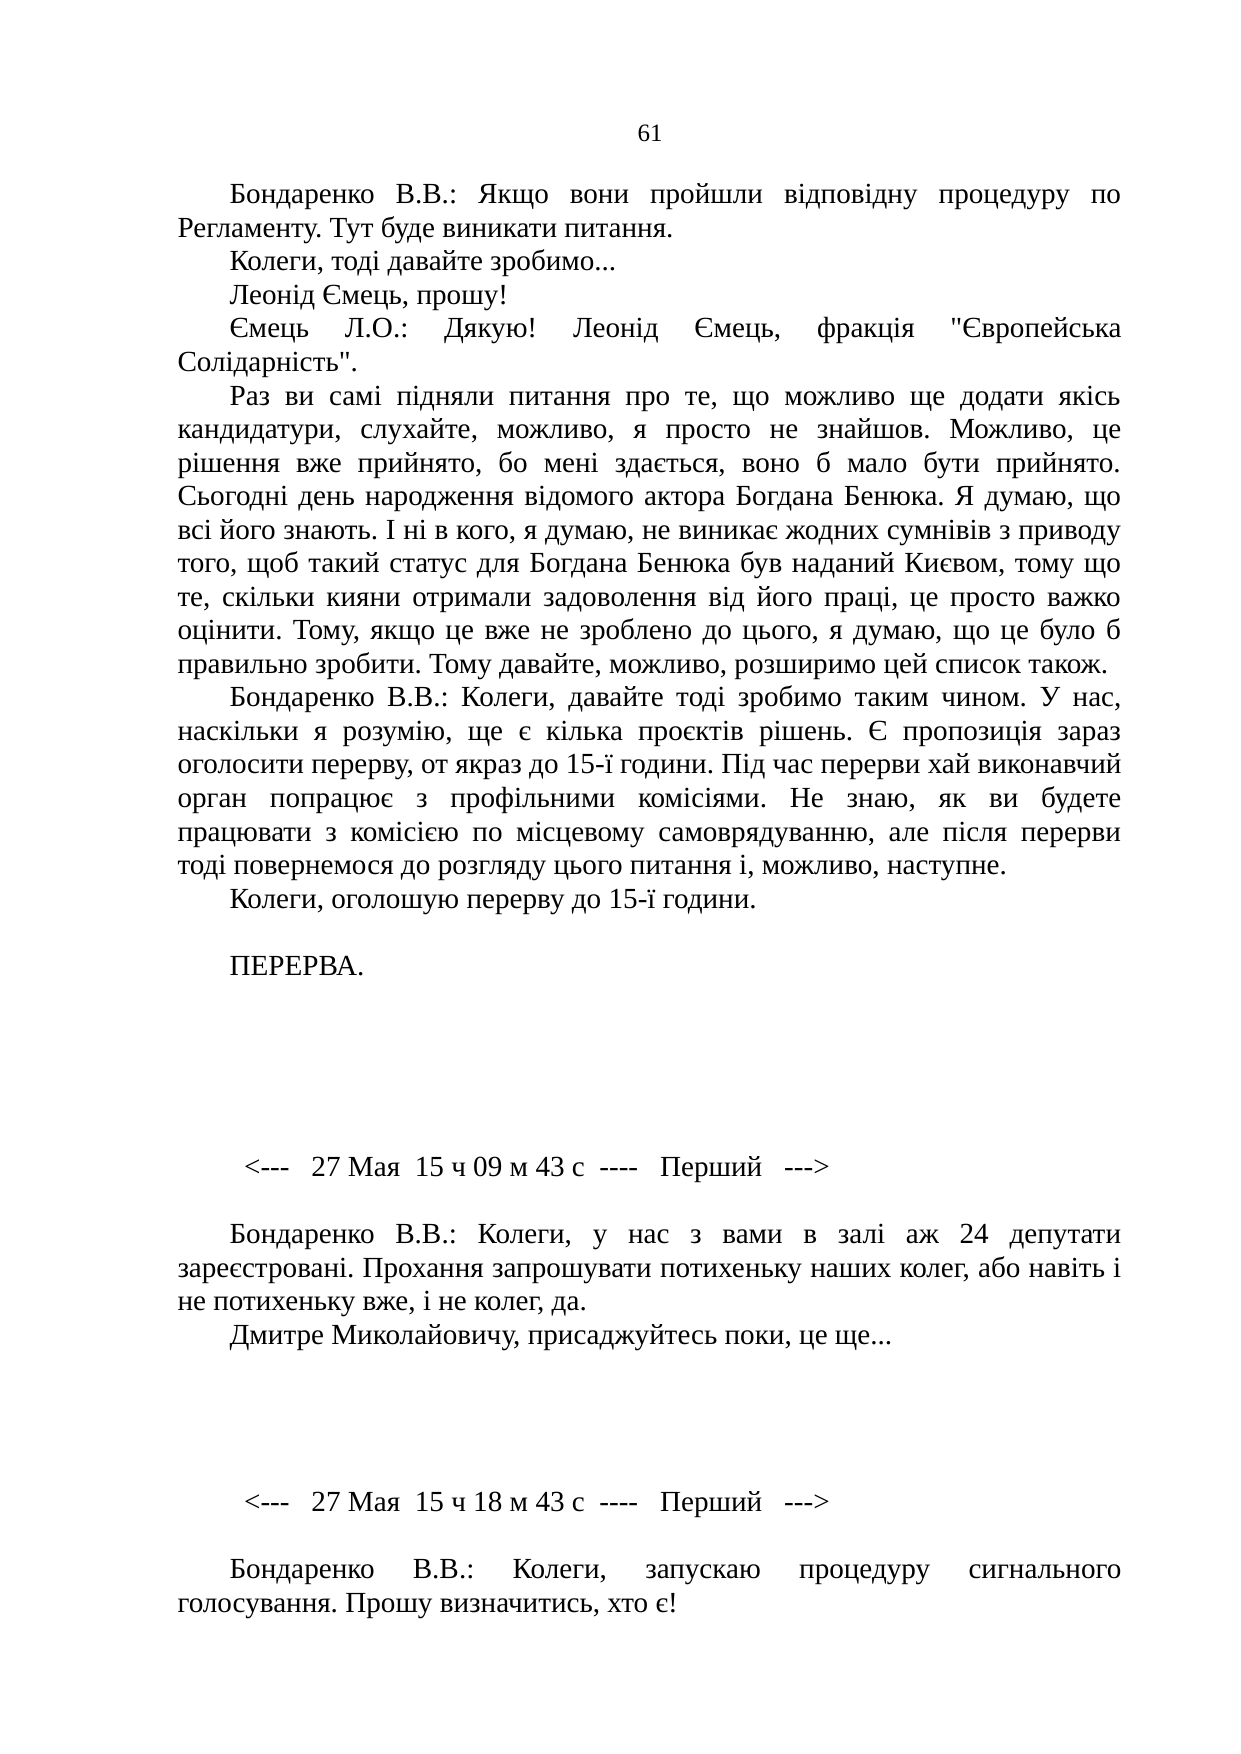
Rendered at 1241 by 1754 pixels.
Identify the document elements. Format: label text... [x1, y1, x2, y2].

text Ємець Л.О.: Дякую! Леонід Ємець, фракція "Європейська Солідарність". [177, 311, 1122, 378]
text Бондаренко В.В.: Якщо вони пройшли відповідну процедуру по Регламенту. Тут буде виникати питання. [177, 176, 1122, 243]
text Дмитре Миколайовичу, присаджуйтесь поки, це ще... [177, 1317, 1122, 1350]
text Колеги, тоді давайте зробимо... [177, 243, 1122, 277]
text Раз ви самі підняли питання про те, що можливо ще додати якісь кандидатури, слухайте, можливо, я просто не знайшов. Можливо, це рішення вже прийнято, бо мені здається, воно б мало бути прийнято. Сьогодні день народження відомого актора Богдана Бенюка. Я думаю, що всі його знають. І ні в кого, я думаю, не виникає жодних сумнівів з приводу того, щоб такий статус для Богдана Бенюка був наданий Києвом, тому що те, скільки кияни отримали задоволення від його праці, це просто важко оцінити. Тому, якщо це вже не зроблено до цього, я думаю, що це було б правильно зробити. Тому давайте, можливо, розширимо цей список також. [177, 378, 1122, 679]
text Леонід Ємець, прошу! [177, 277, 1122, 311]
text Бондаренко В.В.: Колеги, у нас з вами в залі аж 24 депутати зареєстровані. Прохання запрошувати потихеньку наших колег, або навіть і не потихеньку вже, і не колег, да. [177, 1216, 1122, 1317]
text <--- 27 Мая 15 ч 18 м 43 с ---- Перший ---> [177, 1484, 1122, 1518]
text ПЕРЕРВА. [177, 948, 1122, 981]
text <--- 27 Мая 15 ч 09 м 43 с ---- Перший ---> [177, 1149, 1122, 1183]
text Бондаренко В.В.: Колеги, давайте тоді зробимо таким чином. У нас, наскільки я розумію, ще є кілька проєктів рішень. Є пропозиція зараз оголосити перерву, от якраз до 15-ї години. Під час перерви хай виконавчий орган попрацює з профільними комісіями. Не знаю, як ви будете працювати з комісією по місцевому самоврядуванню, але після перерви тоді повернемося до розгляду цього питання і, можливо, наступне. [177, 679, 1122, 881]
text Колеги, оголошую перерву до 15-ї години. [177, 881, 1122, 914]
text Бондаренко В.В.: Колеги, запускаю процедуру сигнального голосування. Прошу визначитись, хто є! [177, 1552, 1122, 1619]
